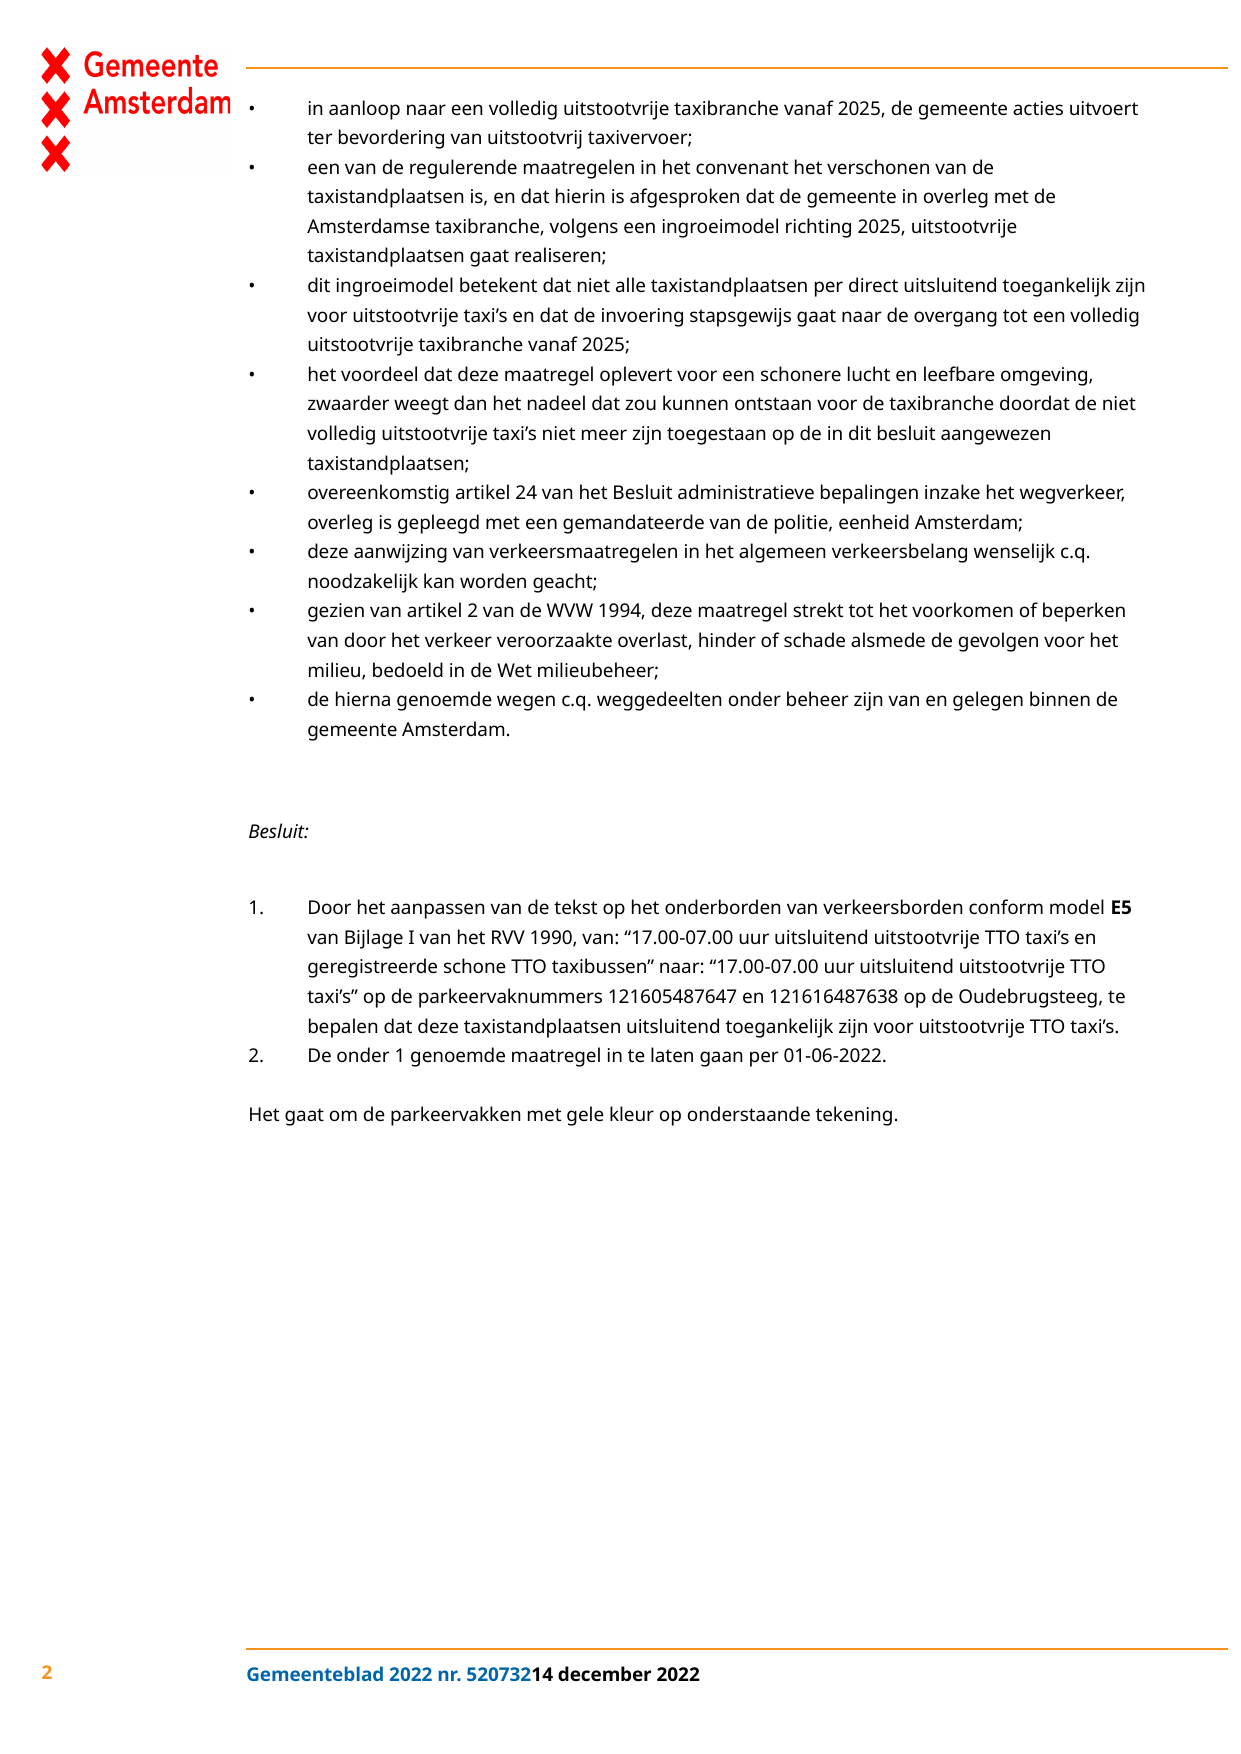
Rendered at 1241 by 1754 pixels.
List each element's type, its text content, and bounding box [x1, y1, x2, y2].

list het voordeel dat deze maatregel oplevert voor een schonere lucht en leefbare omgeving, zwaarder weegt dan het nadeel dat zou kunnen ontstaan voor de taxibranche doordat de niet volledig uitstootvrije taxi’s niet meer zijn toegestaan op de in dit besluit aangewezen taxistandplaatsen; [248, 361, 1152, 476]
list deze aanwijzing van verkeersmaatregelen in het algemeen verkeersbelang wenselijk c.q. noodzakelijk kan worden geacht; [248, 538, 1152, 594]
list De onder 1 genoemde maatregel in te laten gaan per 01-06-2022. [248, 1042, 1152, 1068]
list Door het aanpassen van de tekst op het onderborden van verkeersborden conform model E5 van Bijlage I van het RVV 1990, van: “17.00-07.00 uur uitsluitend uitstootvrije TTO taxi’s en geregistreerde schone TTO taxibussen” naar: “17.00-07.00 uur uitsluitend uitstootvrije TTO taxi’s” op de parkeervaknummers 121605487647 en 121616487638 op de Oudebrugsteeg, te bepalen dat deze taxistandplaatsen uitsluitend toegankelijk zijn voor uitstootvrije TTO taxi’s. [248, 894, 1152, 1038]
list de hierna genoemde wegen c.q. weggedeelten onder beheer zijn van en gelegen binnen de gemeente Amsterdam. [248, 686, 1152, 742]
list een van de regulerende maatregelen in het convenant het verschonen van de taxistandplaatsen is, en dat hierin is afgesproken dat de gemeente in overleg met de Amsterdamse taxibranche, volgens een ingroeimodel richting 2025, uitstootvrije taxistandplaatsen gaat realiseren; [248, 154, 1152, 268]
text Besluit: [248, 818, 1152, 844]
picture [41, 47, 231, 172]
text Het gaat om de parkeervakken met gele kleur op onderstaande tekening. [248, 1102, 1152, 1127]
list in aanloop naar een volledig uitstootvrije taxibranche vanaf 2025, de gemeente acties uitvoert ter bevordering van uitstootvrij taxivervoer; [248, 95, 1152, 150]
list dit ingroeimodel betekent dat niet alle taxistandplaatsen per direct uitsluitend toegankelijk zijn voor uitstootvrije taxi’s en dat de invoering stapsgewijs gaat naar de overgang tot een volledig uitstootvrije taxibranche vanaf 2025; [248, 272, 1152, 357]
list gezien van artikel 2 van de WVW 1994, deze maatregel strekt tot het voorkomen of beperken van door het verkeer veroorzaakte overlast, hinder of schade alsmede de gevolgen voor het milieu, bedoeld in de Wet milieubeheer; [248, 598, 1152, 683]
list overeenkomstig artikel 24 van het Besluit administratieve bepalingen inzake het wegverkeer, overleg is gepleegd met een gemandateerde van de politie, eenheid Amsterdam; [248, 479, 1152, 535]
